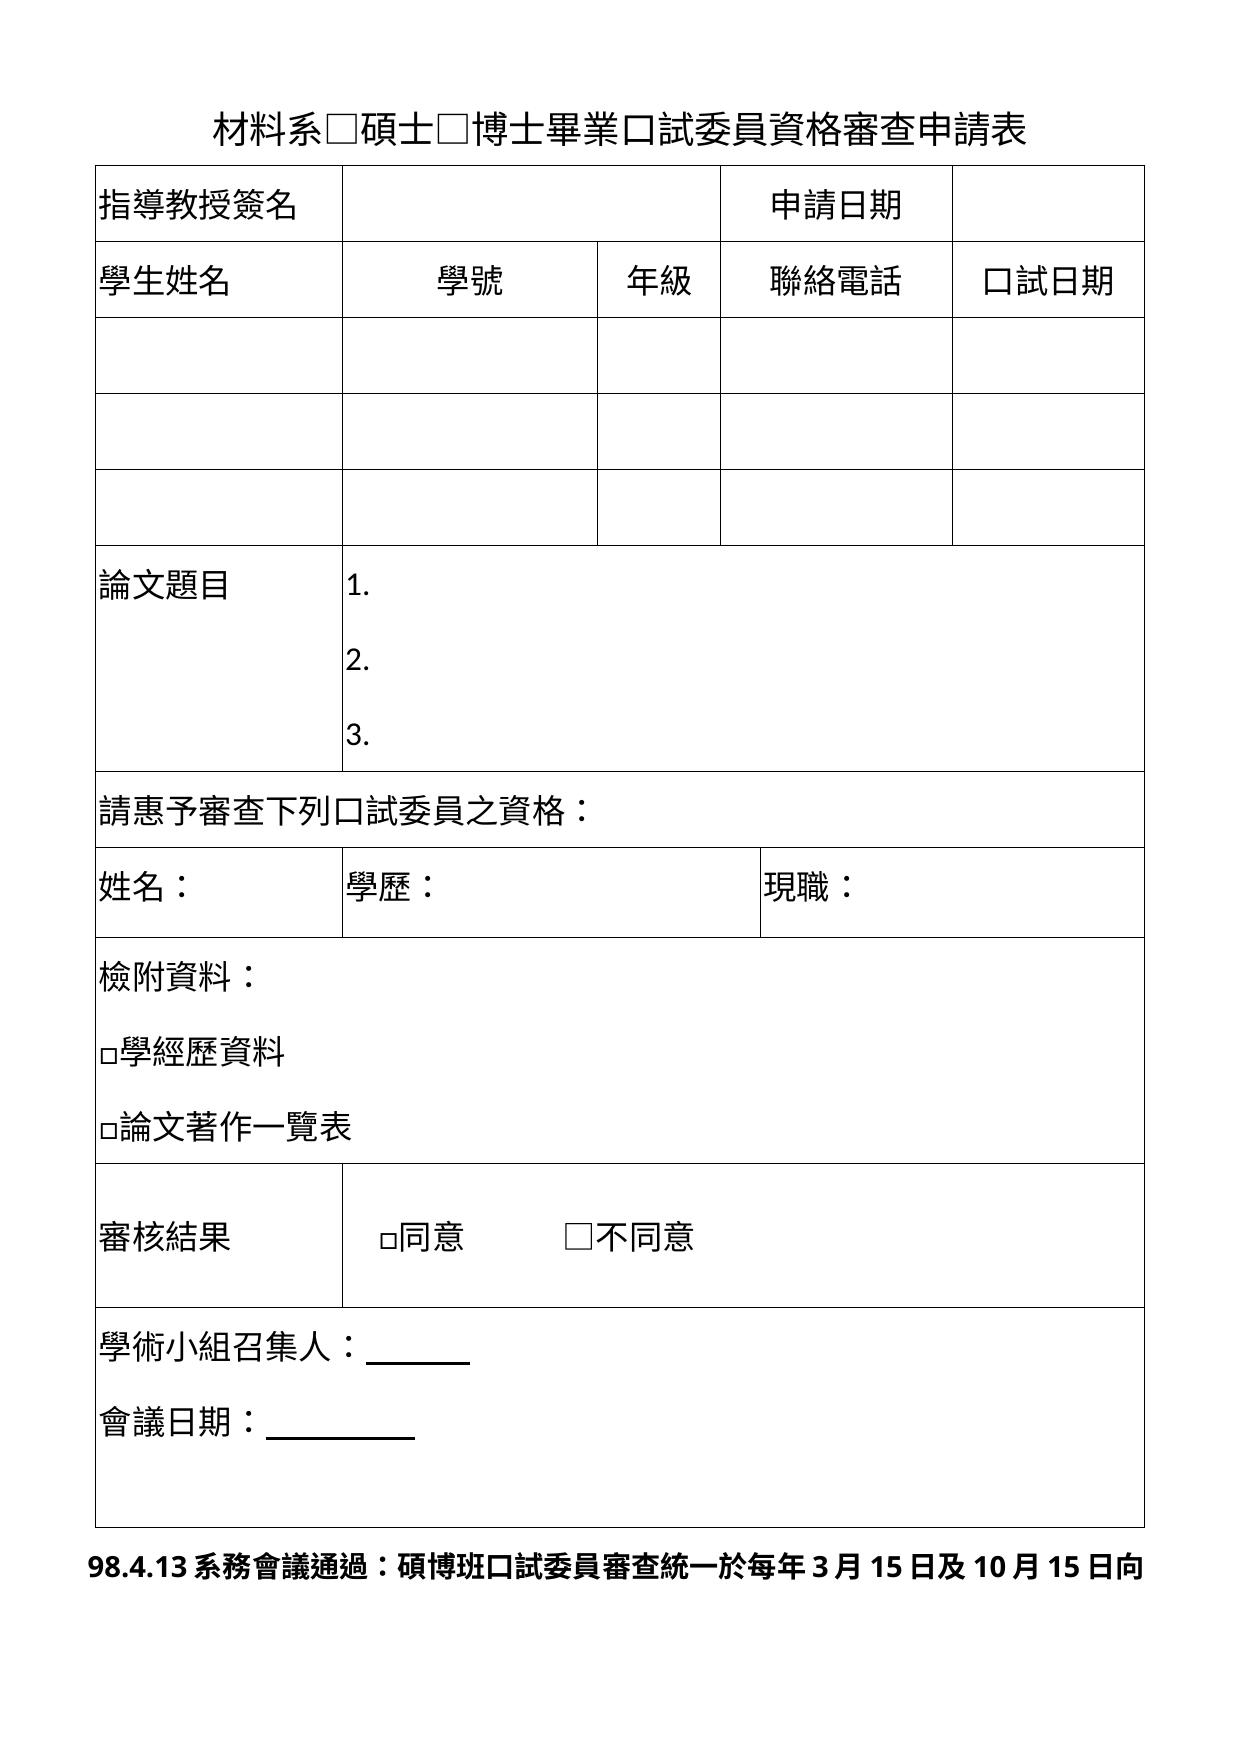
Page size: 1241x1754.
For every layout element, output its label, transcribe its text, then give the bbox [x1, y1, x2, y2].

table_cell [96, 470, 342, 545]
table_cell 姓名： [96, 848, 342, 937]
table_cell [953, 318, 1144, 393]
table_cell [598, 318, 720, 393]
table_cell 1. 2. 3. [343, 546, 1144, 771]
text 材料系□碩士□博士畢業口試委員資格審查申請表 [75, 89, 1165, 164]
table_cell [721, 394, 952, 469]
table_cell 論文題目 [96, 546, 342, 771]
table_cell □同意 □不同意 [343, 1164, 1144, 1307]
table_cell [96, 394, 342, 469]
table_header 指導教授簽名 [96, 166, 342, 241]
text 98.4.13系務會議通過：碩博班口試委員審查統一於每年3月15日及10月15日向 [87, 1528, 1165, 1603]
table_header 申請日期 [721, 166, 952, 241]
table_cell 請惠予審查下列口試委員之資格： [96, 772, 1144, 847]
table_cell 現職： [761, 848, 1144, 937]
table_cell 學歷： [343, 848, 760, 937]
table_cell [721, 318, 952, 393]
table_cell 學生姓名 [96, 242, 342, 317]
table_cell 檢附資料： □學經歷資料 □論文著作一覽表 [96, 938, 1144, 1163]
table_cell [343, 318, 597, 393]
table_cell 聯絡電話 [721, 242, 952, 317]
table_cell [953, 394, 1144, 469]
table_cell 學號 [343, 242, 597, 317]
table_cell [953, 470, 1144, 545]
table_cell 學術小組召集人： 會議日期： [96, 1308, 1144, 1527]
table_cell [721, 470, 952, 545]
table_cell 審核結果 [96, 1164, 342, 1307]
table_cell [96, 318, 342, 393]
table_cell [343, 470, 597, 545]
table_cell 口試日期 [953, 242, 1144, 317]
table_cell 年級 [598, 242, 720, 317]
table_header [343, 166, 720, 241]
table_header [953, 166, 1144, 241]
table_cell [343, 394, 597, 469]
table_cell [598, 394, 720, 469]
table_cell [598, 470, 720, 545]
